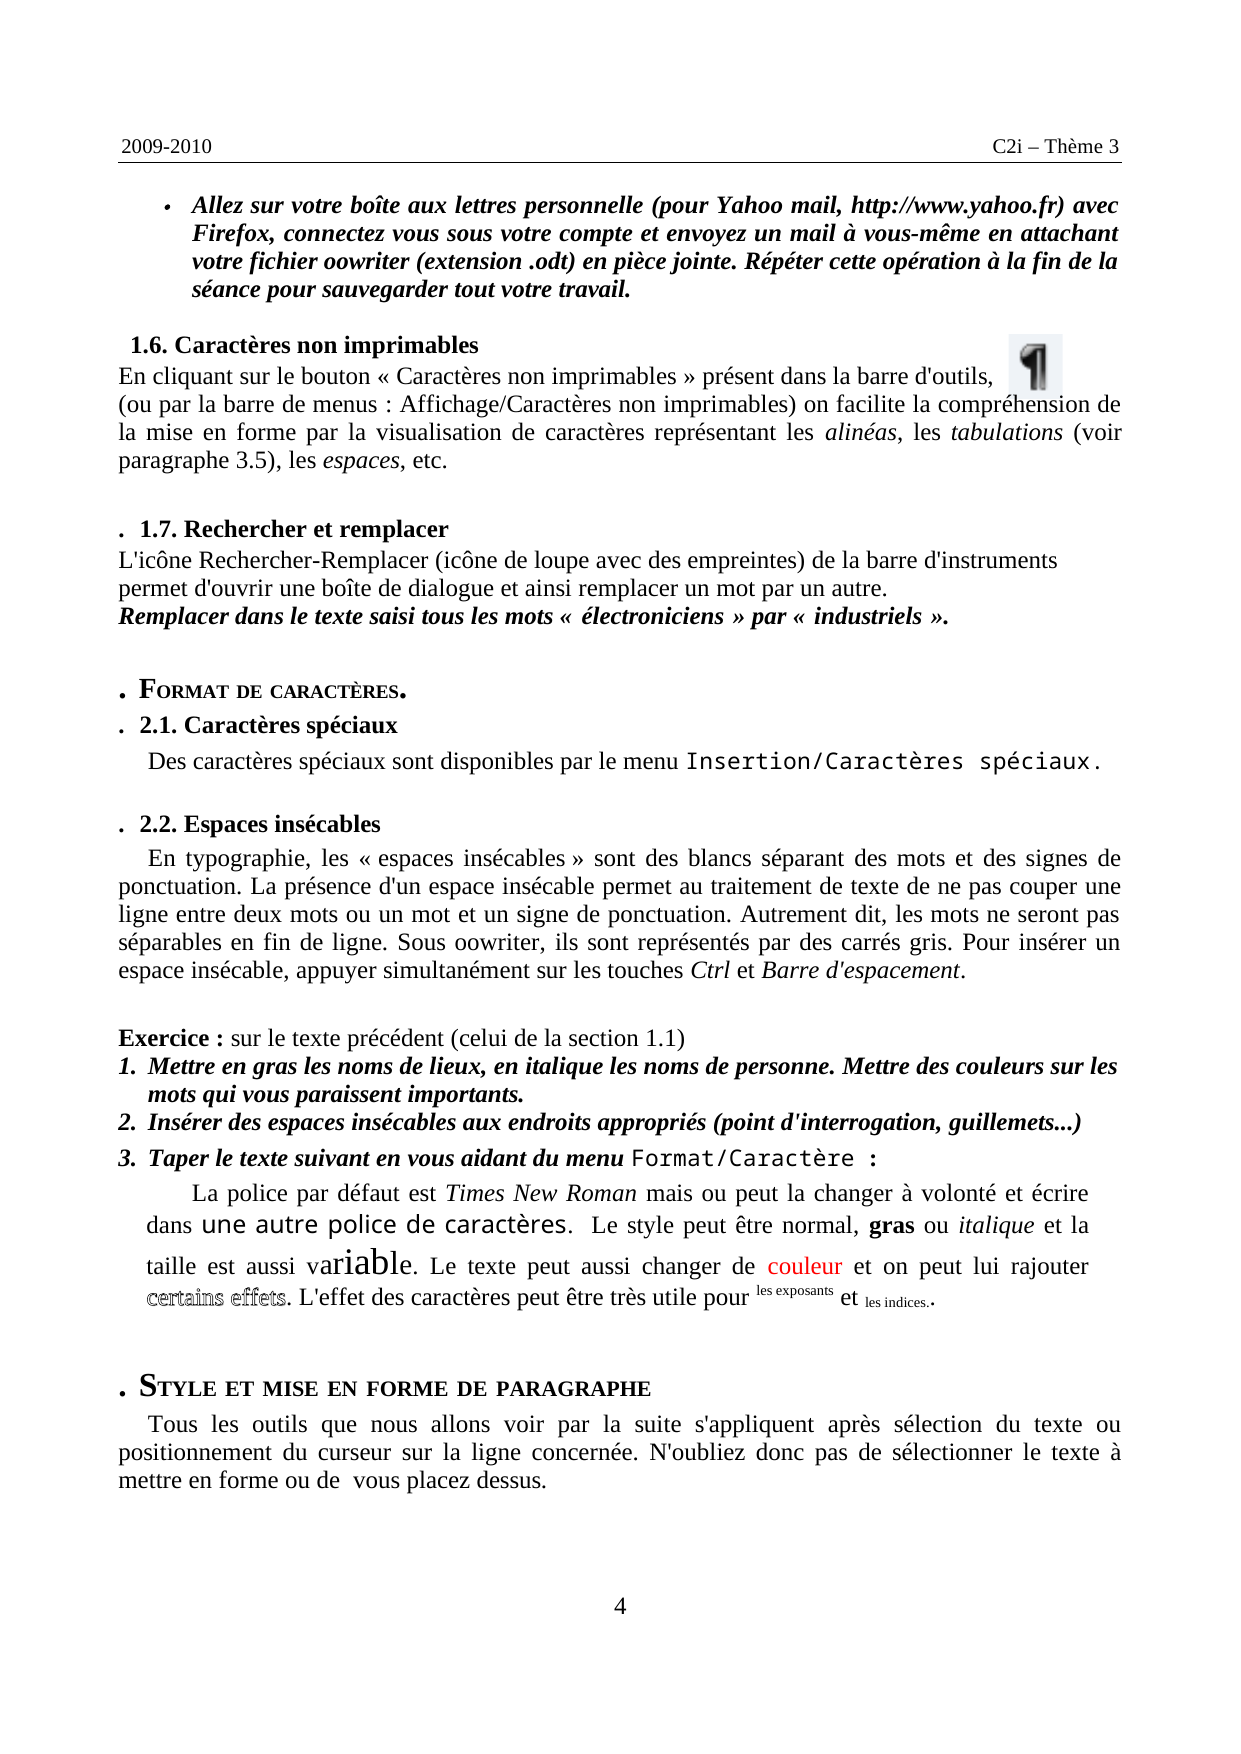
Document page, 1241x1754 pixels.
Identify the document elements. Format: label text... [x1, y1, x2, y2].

list Mettre en gras les noms de lieux, en italique les noms de personne. Mettre des couleurs sur les mots qui vous paraissent importants. [118, 1052, 1122, 1108]
text L'icône Rechercher-Remplacer (icône de loupe avec des empreintes) de la barre d'instruments permet d'ouvrir une boîte de dialogue et ainsi remplacer un mot par un autre. [118, 546, 1122, 602]
subtitle 1.7. Rechercher et remplacer [118, 515, 1122, 543]
subtitle 2.1. Caractères spéciaux [118, 711, 1122, 739]
subtitle Format de caractères. [118, 668, 1122, 705]
text Remplacer dans le texte saisi tous les mots « électroniciens » par « industriels ». [118, 602, 1122, 630]
text 1.6. Caractères non imprimables [118, 331, 1122, 359]
text La police par défaut est Times New Roman mais ou peut la changer à volonté et écrire dans une autre police de caractères. Le style peut être normal, gras ou italique et la taille est aussi variable. Le texte peut aussi changer de couleur et on peut lui rajouter certains effets. L'effet des caractères peut être très utile pour les exposants et les indices.. [146, 1179, 1089, 1311]
text En typographie, les « espaces insécables » sont des blancs séparant des mots et des signes de ponctuation. La présence d'un espace insécable permet au traitement de texte de ne pas couper une ligne entre deux mots ou un mot et un signe de ponctuation. Autrement dit, les mots ne seront pas séparables en fin de ligne. Sous oowriter, ils sont représentés par des carrés gris. Pour insérer un espace insécable, appuyer simultanément sur les touches Ctrl et Barre d'espacement. [118, 844, 1122, 984]
text Exercice : sur le texte précédent (celui de la section 1.1) [118, 1024, 1122, 1052]
subtitle 2.2. Espaces insécables [118, 810, 1122, 838]
text Des caractères spéciaux sont disponibles par le menu Insertion/Caractères spéciaux. [118, 745, 1122, 776]
text En cliquant sur le bouton « Caractères non imprimables » présent dans la barre d'outils, [118, 362, 1008, 390]
list Taper le texte suivant en vous aidant du menu Format/Caractère : [118, 1142, 1122, 1173]
text Tous les outils que nous allons voir par la suite s'appliquent après sélection du texte ou positionnement du curseur sur la ligne concernée. N'oubliez donc pas de sélectionner le texte à mettre en forme ou de vous placez dessus. [118, 1409, 1122, 1494]
picture [1008, 334, 1063, 399]
list Allez sur votre boîte aux lettres personnelle (pour Yahoo mail, http://www.yahoo.fr) avec Firefox, connectez vous sous votre compte et envoyez un mail à vous-même en attachant votre fichier oowriter (extension .odt) en pièce jointe. Répéter cette opération à la fin de la séance pour sauvegarder tout votre travail. [162, 191, 1122, 303]
text (ou par la barre de menus : Affichage/Caractères non imprimables) on facilite la compréhension de la mise en forme par la visualisation de caractères représentant les alinéas, les tabulations (voir paragraphe 3.5), les espaces, etc. [118, 390, 1122, 474]
list Insérer des espaces insécables aux endroits appropriés (point d'interrogation, guillemets...) [118, 1108, 1122, 1136]
subtitle Style et mise en forme de paragraphe [118, 1367, 1122, 1404]
